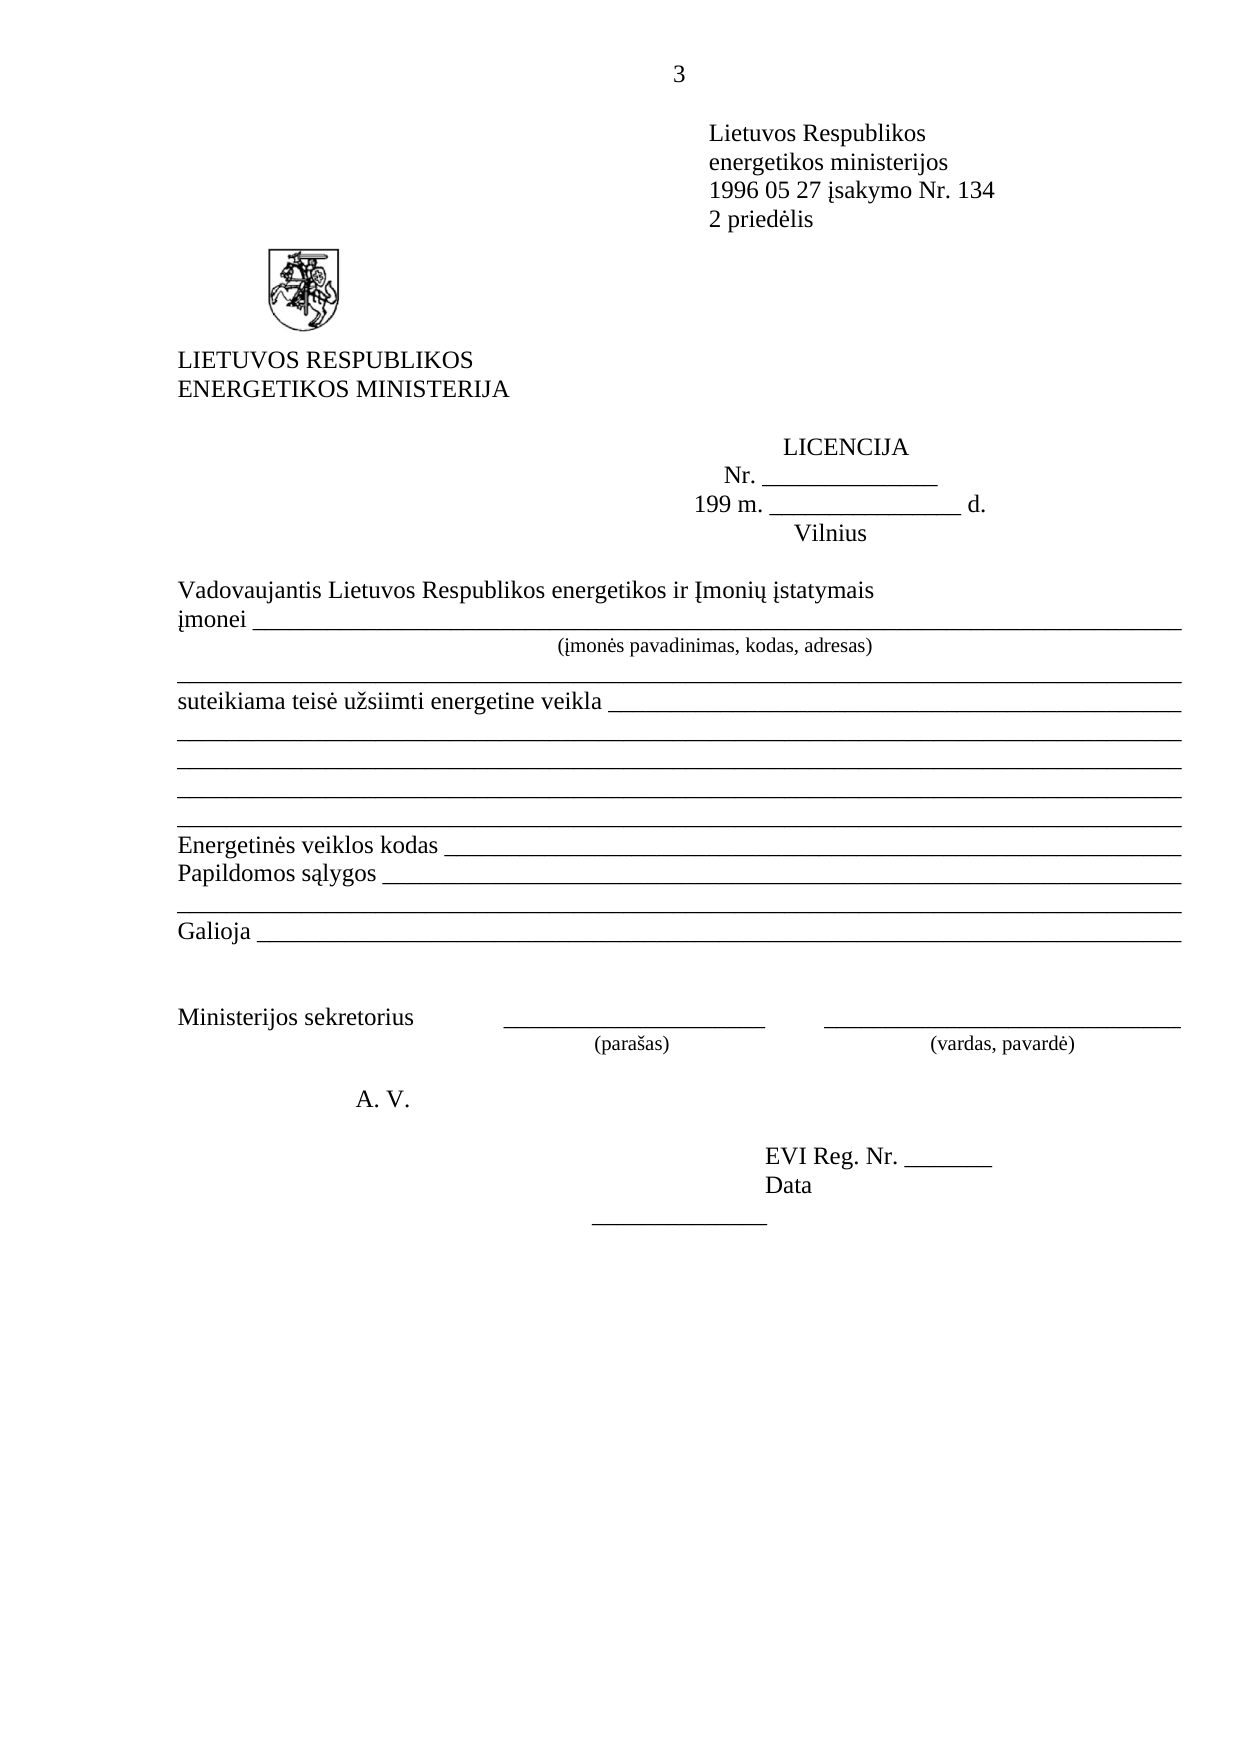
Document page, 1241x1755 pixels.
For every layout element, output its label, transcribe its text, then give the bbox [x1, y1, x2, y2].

text įmonei [177, 604, 1181, 633]
text Ministerijos sekretorius [177, 1002, 1181, 1031]
text (parašas) (vardas, pavardė) [177, 1031, 1181, 1055]
text ______________ [177, 1199, 1181, 1227]
text suteikiama teisė užsiimti energetine veikla [177, 686, 1181, 715]
text Nr. ______________ [177, 461, 1181, 489]
text EVI Reg. Nr. _______ [177, 1141, 1181, 1170]
text Galioja [177, 916, 1181, 945]
text energetikos ministerijos [177, 147, 1181, 176]
text Vilnius [177, 518, 1181, 547]
text 2 priedėlis [177, 204, 1181, 233]
text ENERGETIKOS MINISTERIJA [177, 374, 1181, 403]
text Data [177, 1170, 1181, 1199]
text LIETUVOS RESPUBLIKOS [177, 346, 1181, 374]
text 1996 05 27 įsakymo Nr. 134 [177, 176, 1181, 204]
text (įmonės pavadinimas, kodas, adresas) [177, 633, 1181, 657]
text Vadovaujantis Lietuvos Respublikos energetikos ir Įmonių įstatymais [177, 576, 1181, 604]
text 199 m. d. [177, 489, 1181, 518]
text A. V. [177, 1084, 1181, 1112]
text LICENCIJA [177, 432, 1181, 461]
text Papildomos sąlygos [177, 858, 1181, 887]
text Lietuvos Respublikos [177, 118, 1181, 147]
text Energetinės veiklos kodas [177, 830, 1181, 858]
